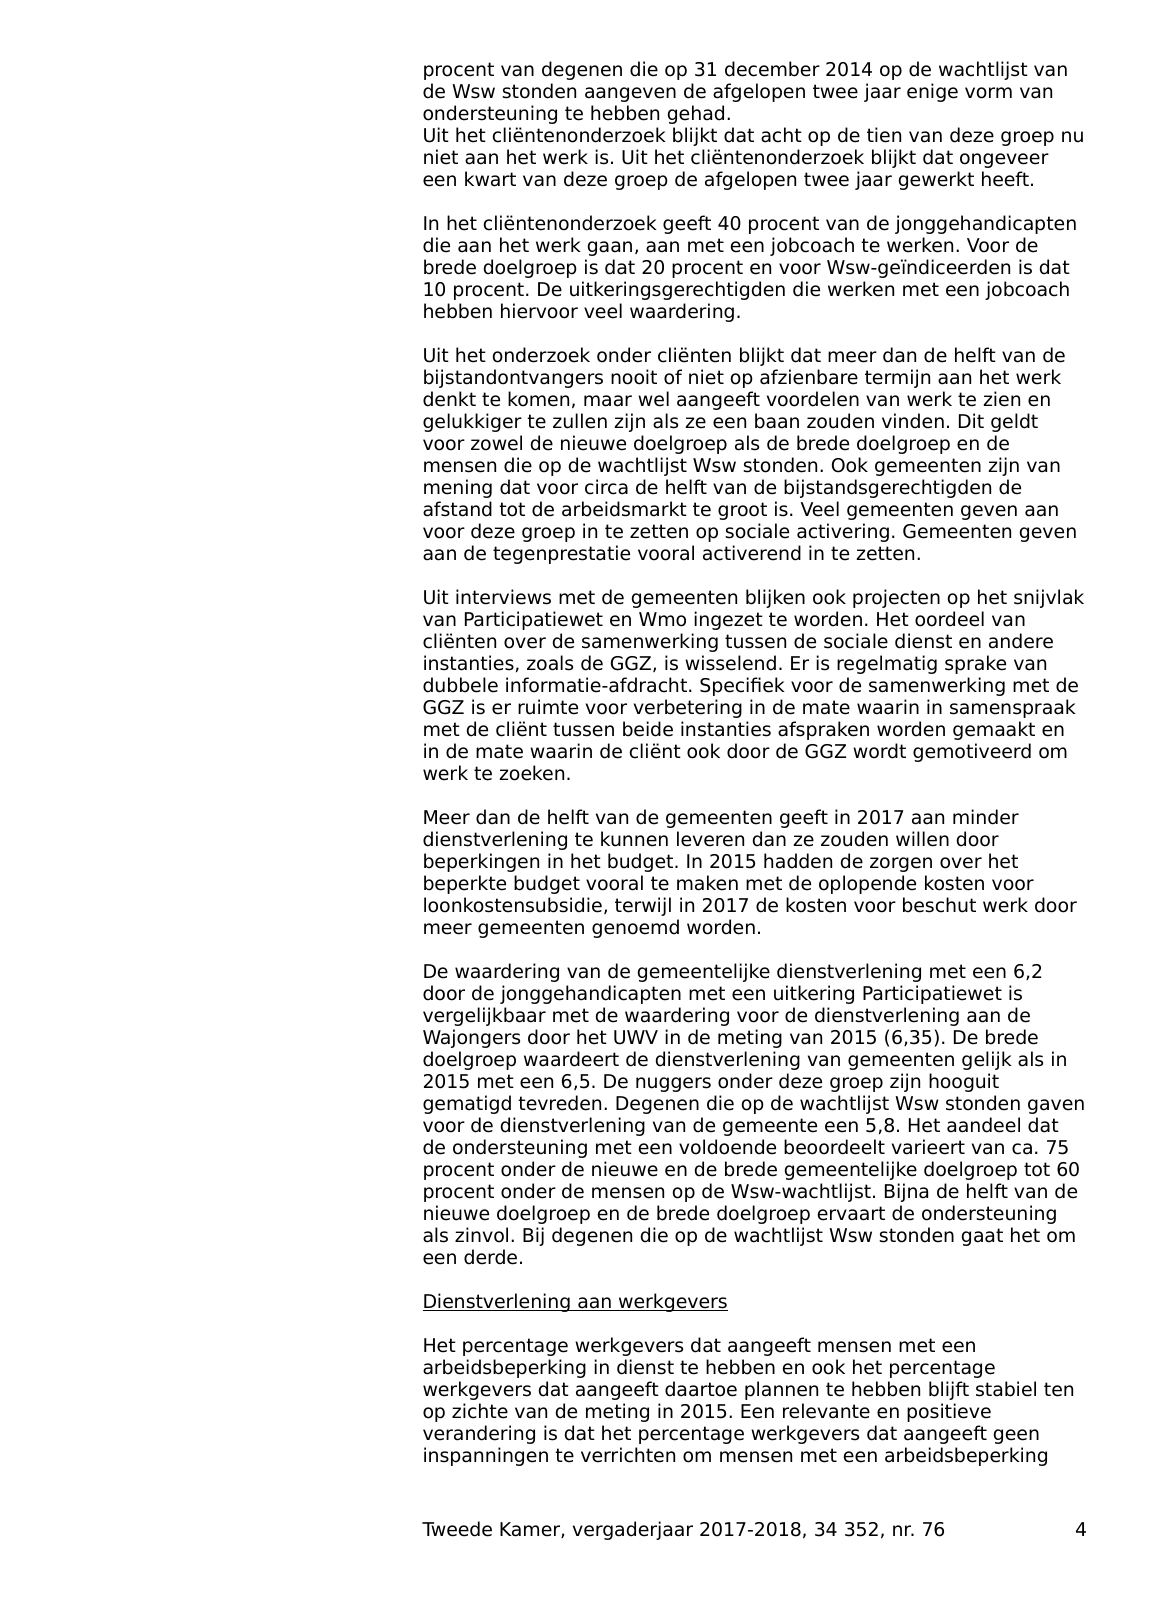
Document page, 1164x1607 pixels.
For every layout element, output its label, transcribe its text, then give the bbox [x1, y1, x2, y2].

text In het cliëntenonderzoek geeft 40 procent van de jonggehandicapten die aan het werk gaan, aan met een jobcoach te werken. Voor de brede doelgroep is dat 20 procent en voor Wsw-geïndiceerden is dat 10 procent. De uitkeringsgerechtigden die werken met een jobcoach hebben hiervoor veel waardering. [422, 213, 1087, 323]
text Uit het onderzoek onder cliënten blijkt dat meer dan de helft van de bijstandontvangers nooit of niet op afzienbare termijn aan het werk denkt te komen, maar wel aangeeft voordelen van werk te zien en gelukkiger te zullen zijn als ze een baan zouden vinden. Dit geldt voor zowel de nieuwe doelgroep als de brede doelgroep en de mensen die op de wachtlijst Wsw stonden. Ook gemeenten zijn van mening dat voor circa de helft van de bijstandsgerechtigden de afstand tot de arbeidsmarkt te groot is. Veel gemeenten geven aan voor deze groep in te zetten op sociale activering. Gemeenten geven aan de tegenprestatie vooral activerend in te zetten. [422, 345, 1087, 565]
subtitle Dienstverlening aan werkgevers [422, 1291, 1087, 1313]
text Uit het cliëntenonderzoek blijkt dat acht op de tien van deze groep nu niet aan het werk is. Uit het cliëntenonderzoek blijkt dat ongeveer een kwart van deze groep de afgelopen twee jaar gewerkt heeft. [422, 125, 1087, 191]
text De waardering van de gemeentelijke dienstverlening met een 6,2 door de jonggehandicapten met een uitkering Participatiewet is vergelijkbaar met de waardering voor de dienstverlening aan de Wajongers door het UWV in de meting van 2015 (6,35). De brede doelgroep waardeert de dienstverlening van gemeenten gelijk als in 2015 met een 6,5. De nuggers onder deze groep zijn hooguit gematigd tevreden. Degenen die op de wachtlijst Wsw stonden gaven voor de dienstverlening van de gemeente een 5,8. Het aandeel dat de ondersteuning met een voldoende beoordeelt varieert van ca. 75 procent onder de nieuwe en de brede gemeentelijke doelgroep tot 60 procent onder de mensen op de Wsw-wachtlijst. Bijna de helft van de nieuwe doelgroep en de brede doelgroep ervaart de ondersteuning als zinvol. Bij degenen die op de wachtlijst Wsw stonden gaat het om een derde. [422, 961, 1087, 1269]
text procent van degenen die op 31 december 2014 op de wachtlijst van de Wsw stonden aangeven de afgelopen twee jaar enige vorm van ondersteuning te hebben gehad. [422, 59, 1087, 125]
text Meer dan de helft van de gemeenten geeft in 2017 aan minder dienstverlening te kunnen leveren dan ze zouden willen door beperkingen in het budget. In 2015 hadden de zorgen over het beperkte budget vooral te maken met de oplopende kosten voor loonkostensubsidie, terwijl in 2017 de kosten voor beschut werk door meer gemeenten genoemd worden. [422, 807, 1087, 939]
text Het percentage werkgevers dat aangeeft mensen met een arbeidsbeperking in dienst te hebben en ook het percentage werkgevers dat aangeeft daartoe plannen te hebben blijft stabiel ten op zichte van de meting in 2015. Een relevante en positieve verandering is dat het percentage werkgevers dat aangeeft geen inspanningen te verrichten om mensen met een arbeidsbeperking [422, 1335, 1087, 1467]
text Uit interviews met de gemeenten blijken ook projecten op het snijvlak van Participatiewet en Wmo ingezet te worden. Het oordeel van cliënten over de samenwerking tussen de sociale dienst en andere instanties, zoals de GGZ, is wisselend. Er is regelmatig sprake van dubbele informatie-afdracht. Specifiek voor de samenwerking met de GGZ is er ruimte voor verbetering in de mate waarin in samenspraak met de cliënt tussen beide instanties afspraken worden gemaakt en in de mate waarin de cliënt ook door de GGZ wordt gemotiveerd om werk te zoeken. [422, 587, 1087, 785]
